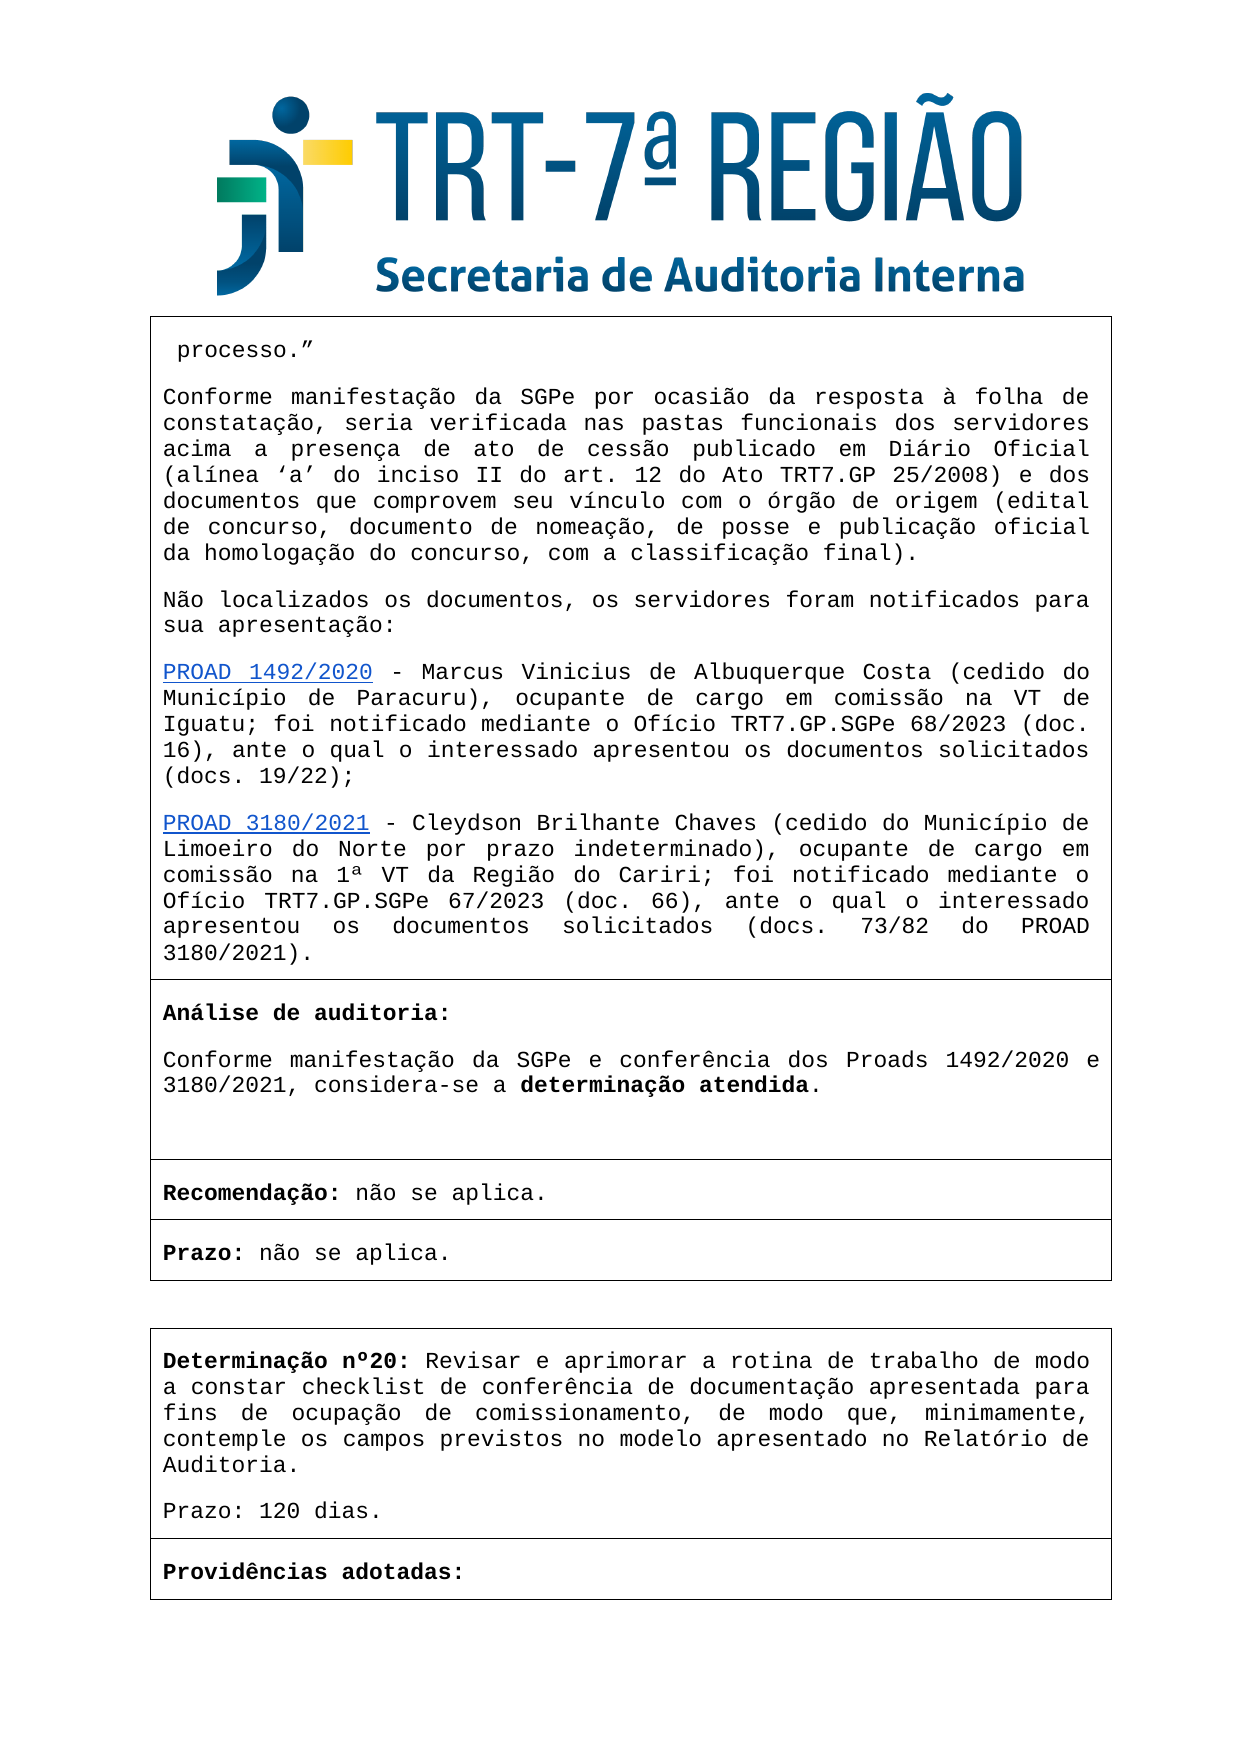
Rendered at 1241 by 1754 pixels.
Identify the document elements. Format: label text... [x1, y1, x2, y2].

table_cell Recomendação: não se aplica. [151, 1160, 1111, 1219]
table_cell Providências adotadas: [151, 1539, 1111, 1599]
table_cell Análise de auditoria: Conforme manifestação da SGPe e conferência dos Proads 1492/2020 e 3180/2021, considera-se a determinação atendida. [151, 980, 1111, 1159]
table_cell Prazo: não se aplica. [151, 1220, 1111, 1280]
table_cell processo.” Conforme manifestação da SGPe por ocasião da resposta à folha de constatação, seria verificada nas pastas funcionais dos servidores acima a presença de ato de cessão publicado em Diário Oficial (alínea ‘a’ do inciso II do art. 12 do Ato TRT7.GP 25/2008) e dos documentos que comprovem seu vínculo com o órgão de origem (edital de concurso, documento de nomeação, de posse e publicação oficial da homologação do concurso, com a classificação final). Não localizados os documentos, os servidores foram notificados para sua apresentação: PROAD 1492/2020 - Marcus Vinicius de Albuquerque Costa (cedido do Município de Paracuru), ocupante de cargo em comissão na VT de Iguatu; foi notificado mediante o Ofício TRT7.GP.SGPe 68/2023 (doc. 16), ante o qual o interessado apresentou os documentos solicitados (docs. 19/22); PROAD 3180/2021 - Cleydson Brilhante Chaves (cedido do Município de Limoeiro do Norte por prazo indeterminado), ocupante de cargo em comissão na 1ª VT da Região do Cariri; foi notificado mediante o Ofício TRT7.GP.SGPe 67/2023 (doc. 66), ante o qual o interessado apresentou os documentos solicitados (docs. 73/82 do PROAD 3180/2021). [151, 317, 1111, 979]
table_header Determinação nº20: Revisar e aprimorar a rotina de trabalho de modo a constar checklist de conferência de documentação apresentada para fins de ocupação de comissionamento, de modo que, minimamente, contemple os campos previstos no modelo apresentado no Relatório de Auditoria. Prazo: 120 dias. [151, 1329, 1111, 1538]
picture [211, 75, 1029, 316]
